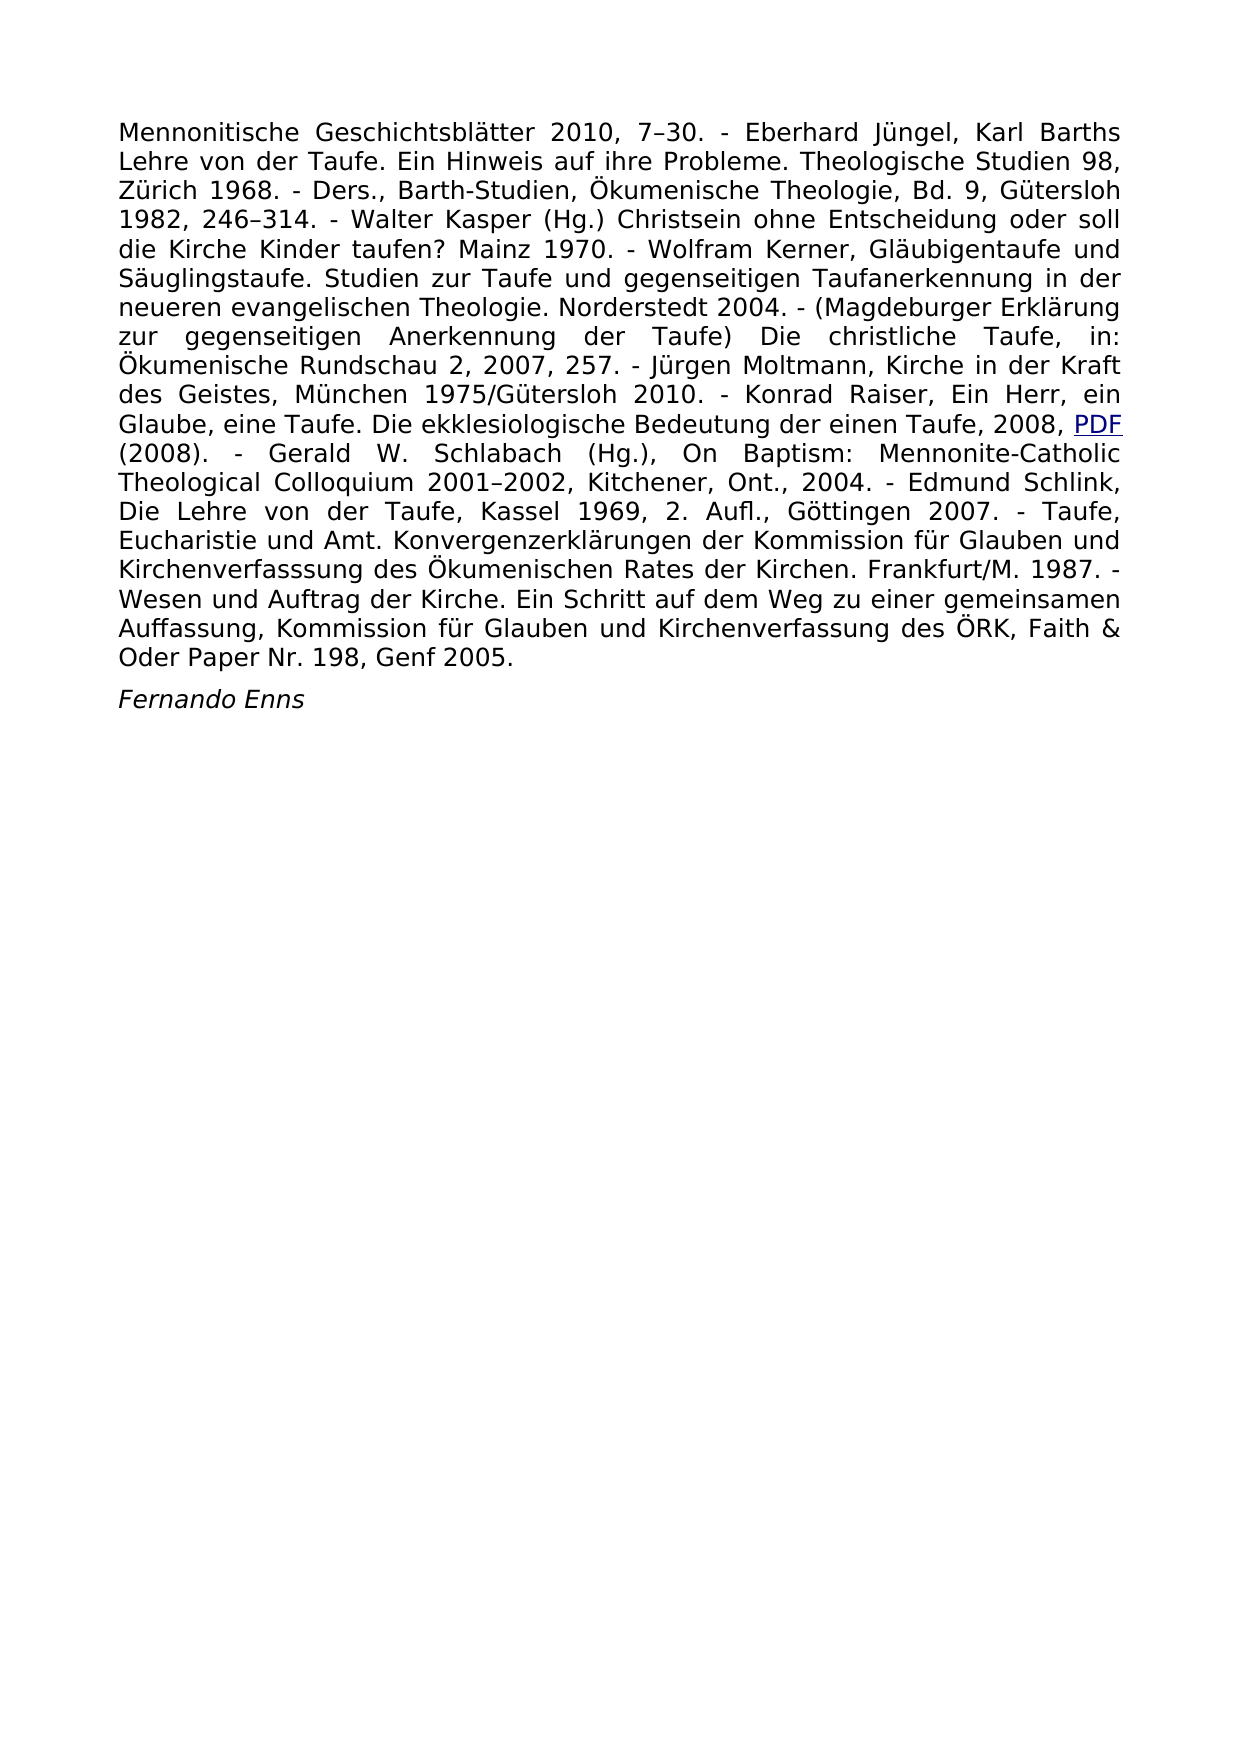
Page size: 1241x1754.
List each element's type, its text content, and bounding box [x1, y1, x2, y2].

text Mennonitische Geschichtsblätter 2010, 7–30. - Eberhard Jüngel, Karl Barths Lehre von der Taufe. Ein Hinweis auf ihre Probleme. Theologische Studien 98, Zürich 1968. - Ders., Barth-Studien, Ökumenische Theologie, Bd. 9, Gütersloh 1982, 246–314. - Walter Kasper (Hg.) Christsein ohne Entscheidung oder soll die Kirche Kinder taufen? Mainz 1970. - Wolfram Kerner, Gläubigentaufe und Säuglingstaufe. Studien zur Taufe und gegenseitigen Taufanerkennung in der neueren evangelischen Theologie. Norderstedt 2004. - (Magdeburger Erklärung zur gegenseitigen Anerkennung der Taufe) Die christliche Taufe, in: Ökumenische Rundschau 2, 2007, 257. - Jürgen Moltmann, Kirche in der Kraft des Geistes, München 1975/Gütersloh 2010. - Konrad Raiser, Ein Herr, ein Glaube, eine Taufe. Die ekklesiologische Bedeutung der einen Taufe, 2008, PDF (2008). - Gerald W. Schlabach (Hg.), On Baptism: Mennonite-Catholic Theological Colloquium 2001–2002, Kitchener, Ont., 2004. - Edmund Schlink, Die Lehre von der Taufe, Kassel 1969, 2. Aufl., Göttingen 2007. - Taufe, Eucharistie und Amt. Konvergenzerklärungen der Kommission für Glauben und Kirchenverfasssung des Ökumenischen Rates der Kirchen. Frankfurt/M. 1987. - Wesen und Auftrag der Kirche. Ein Schritt auf dem Weg zu einer gemeinsamen Auffassung, Kommission für Glauben und Kirchenverfassung des ÖRK, Faith & Oder Paper Nr. 198, Genf 2005. [118, 118, 1122, 672]
text Fernando Enns [118, 685, 1122, 714]
